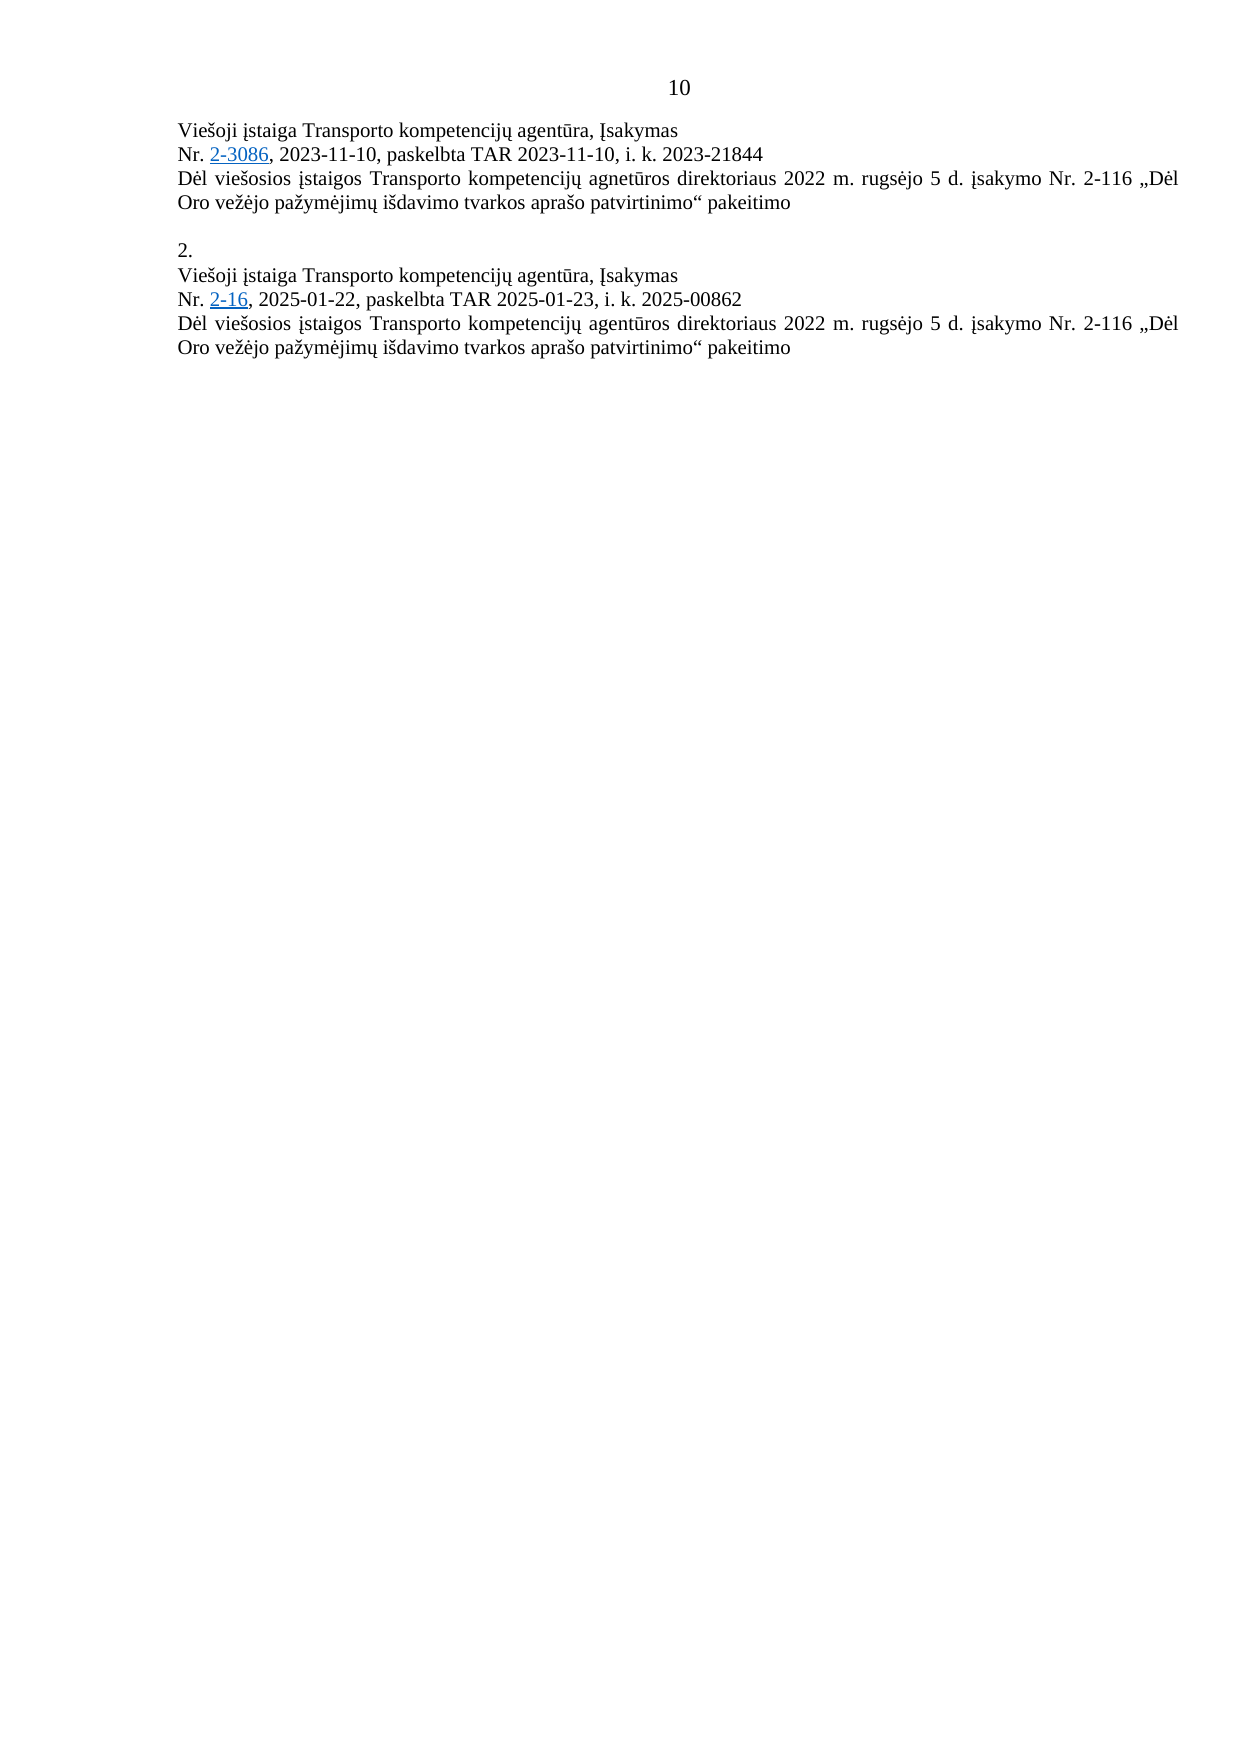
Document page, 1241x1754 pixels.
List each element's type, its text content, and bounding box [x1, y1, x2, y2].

text Dėl viešosios įstaigos Transporto kompetencijų agnetūros direktoriaus 2022 m. rugsėjo 5 d. įsakymo Nr. 2-116 „Dėl Oro vežėjo pažymėjimų išdavimo tvarkos aprašo patvirtinimo“ pakeitimo [177, 166, 1181, 214]
text 2. [177, 238, 1181, 262]
text Viešoji įstaiga Transporto kompetencijų agentūra, Įsakymas [177, 118, 1181, 142]
text Nr. 2-16, 2025-01-22, paskelbta TAR 2025-01-23, i. k. 2025-00862 [177, 287, 1181, 311]
text Viešoji įstaiga Transporto kompetencijų agentūra, Įsakymas [177, 262, 1181, 287]
text Dėl viešosios įstaigos Transporto kompetencijų agentūros direktoriaus 2022 m. rugsėjo 5 d. įsakymo Nr. 2-116 „Dėl Oro vežėjo pažymėjimų išdavimo tvarkos aprašo patvirtinimo“ pakeitimo [177, 311, 1181, 359]
text Nr. 2-3086, 2023-11-10, paskelbta TAR 2023-11-10, i. k. 2023-21844 [177, 142, 1181, 166]
